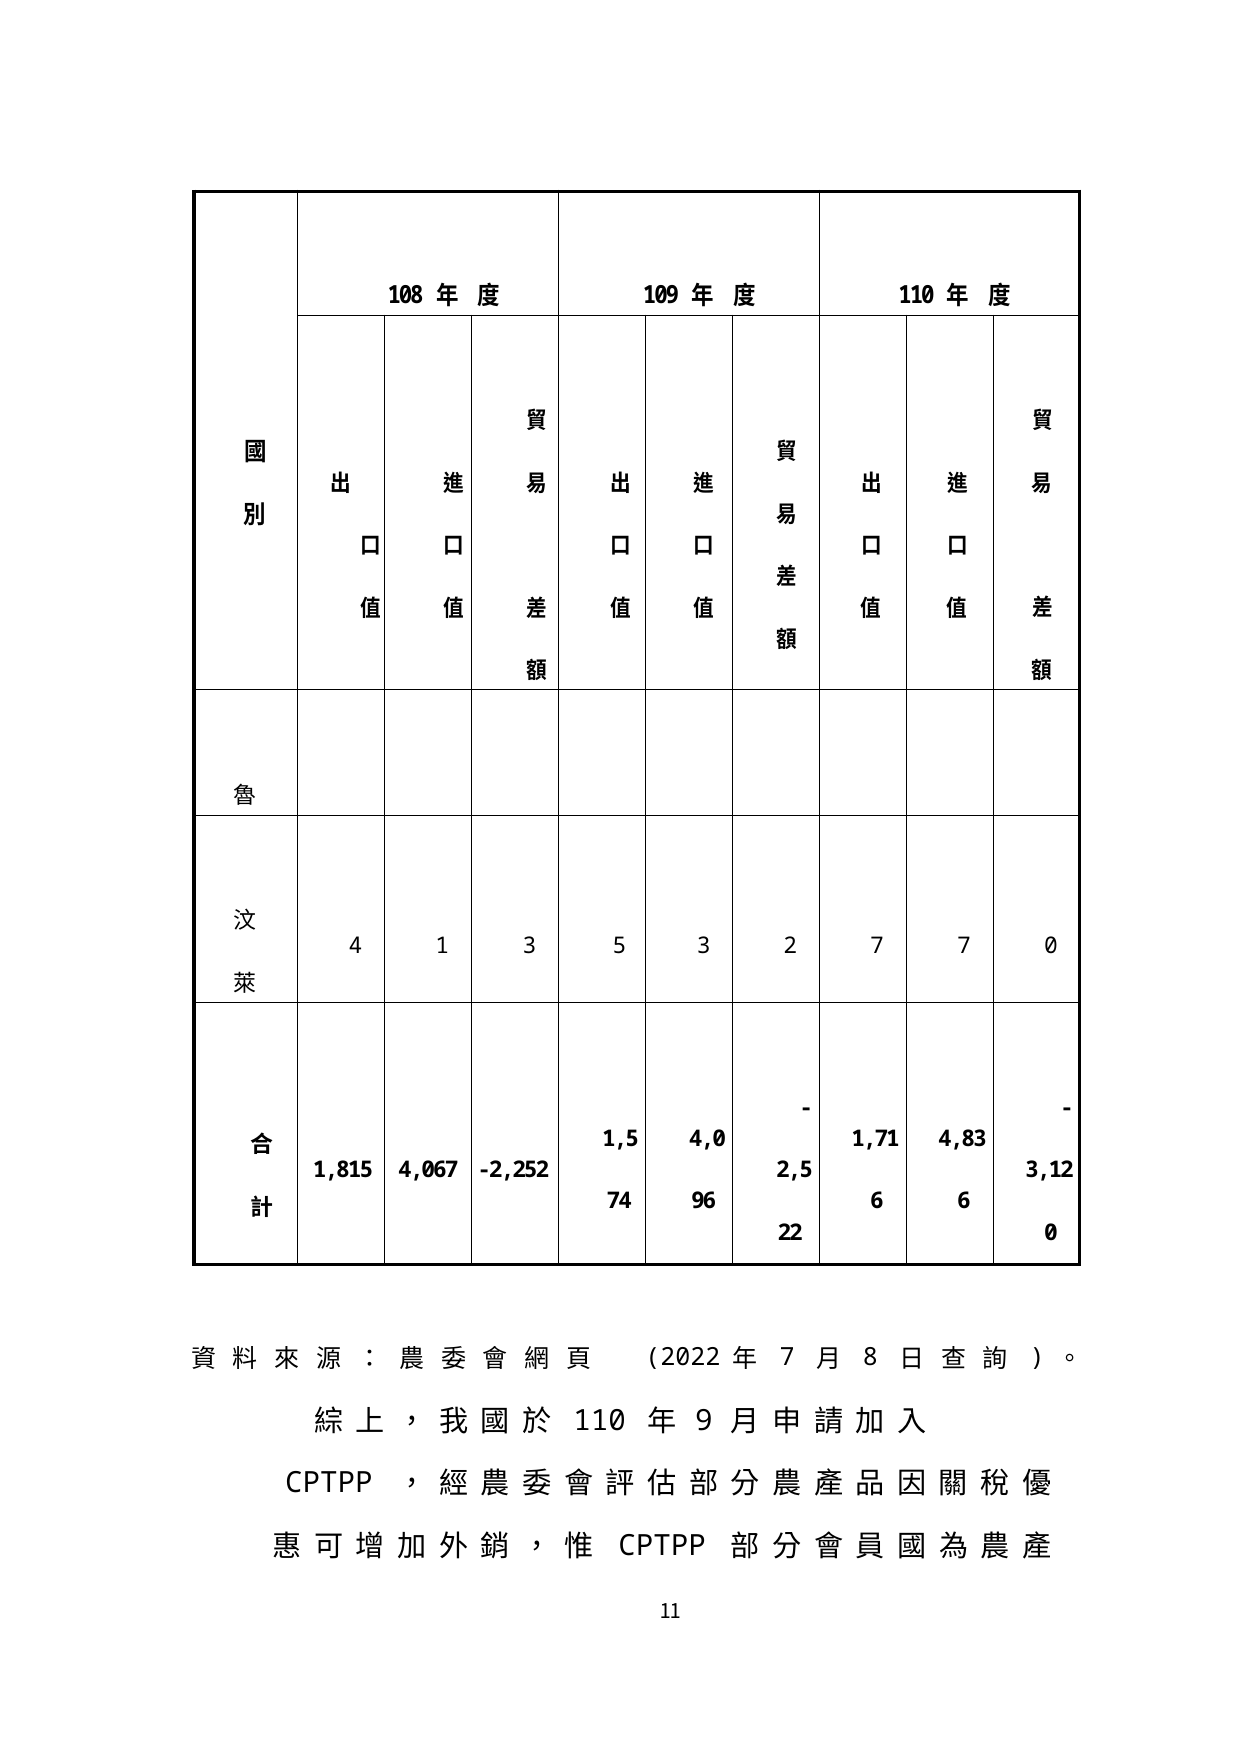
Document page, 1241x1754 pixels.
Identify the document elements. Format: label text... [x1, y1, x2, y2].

table_cell 1 [385, 816, 471, 1002]
table_cell 貿易 差額 [733, 316, 819, 689]
table_cell 進口值 [646, 316, 732, 689]
table_header 110年度 [820, 193, 1078, 314]
text 綜上，我國於110年9月申請加入CPTPP，經農委會評估部分農產品因關稅優惠可增加外銷，惟CPTPP部分會員國為農產 [242, 1377, 1058, 1564]
table_cell 7 [820, 816, 906, 1002]
table_cell 出口值 [559, 316, 645, 689]
table_cell [994, 690, 1078, 814]
table_cell [907, 690, 993, 814]
table_cell 汶萊 [196, 816, 297, 1002]
table_cell [733, 690, 819, 814]
table_cell 貿易 差額 [994, 316, 1078, 689]
table_cell 進口值 [907, 316, 993, 689]
table_cell [646, 690, 732, 814]
table_cell 0 [994, 816, 1078, 1002]
table_cell -3,120 [994, 1003, 1078, 1262]
table_cell 出口值 [298, 316, 384, 689]
table_cell [472, 690, 558, 814]
table_cell 魯 [196, 690, 297, 814]
table_cell 4,067 [385, 1003, 471, 1262]
table_cell 合計 [196, 1003, 297, 1262]
table_cell 進口值 [385, 316, 471, 689]
table_header 108年度 [298, 193, 558, 314]
table_cell [820, 690, 906, 814]
table_cell 1,574 [559, 1003, 645, 1262]
table_cell 3 [472, 816, 558, 1002]
table_cell -2,252 [472, 1003, 558, 1262]
table_cell 4 [298, 816, 384, 1002]
text 資料來源：農委會網頁 (2022年7月8日查詢)。 [183, 1314, 1058, 1377]
table_cell 1,716 [820, 1003, 906, 1262]
table_header 109年度 [559, 193, 819, 314]
table_cell 貿易 差額 [472, 316, 558, 689]
table_cell 1,815 [298, 1003, 384, 1262]
table_cell 3 [646, 816, 732, 1002]
table_cell 7 [907, 816, 993, 1002]
table_cell 出口值 [820, 316, 906, 689]
table_cell 4,836 [907, 1003, 993, 1262]
table_header 國別 [196, 193, 297, 689]
table_cell [559, 690, 645, 814]
table_cell 5 [559, 816, 645, 1002]
table_cell 2 [733, 816, 819, 1002]
table_cell 4,096 [646, 1003, 732, 1262]
table_cell [298, 690, 384, 814]
table_cell -2,522 [733, 1003, 819, 1262]
table_cell [385, 690, 471, 814]
